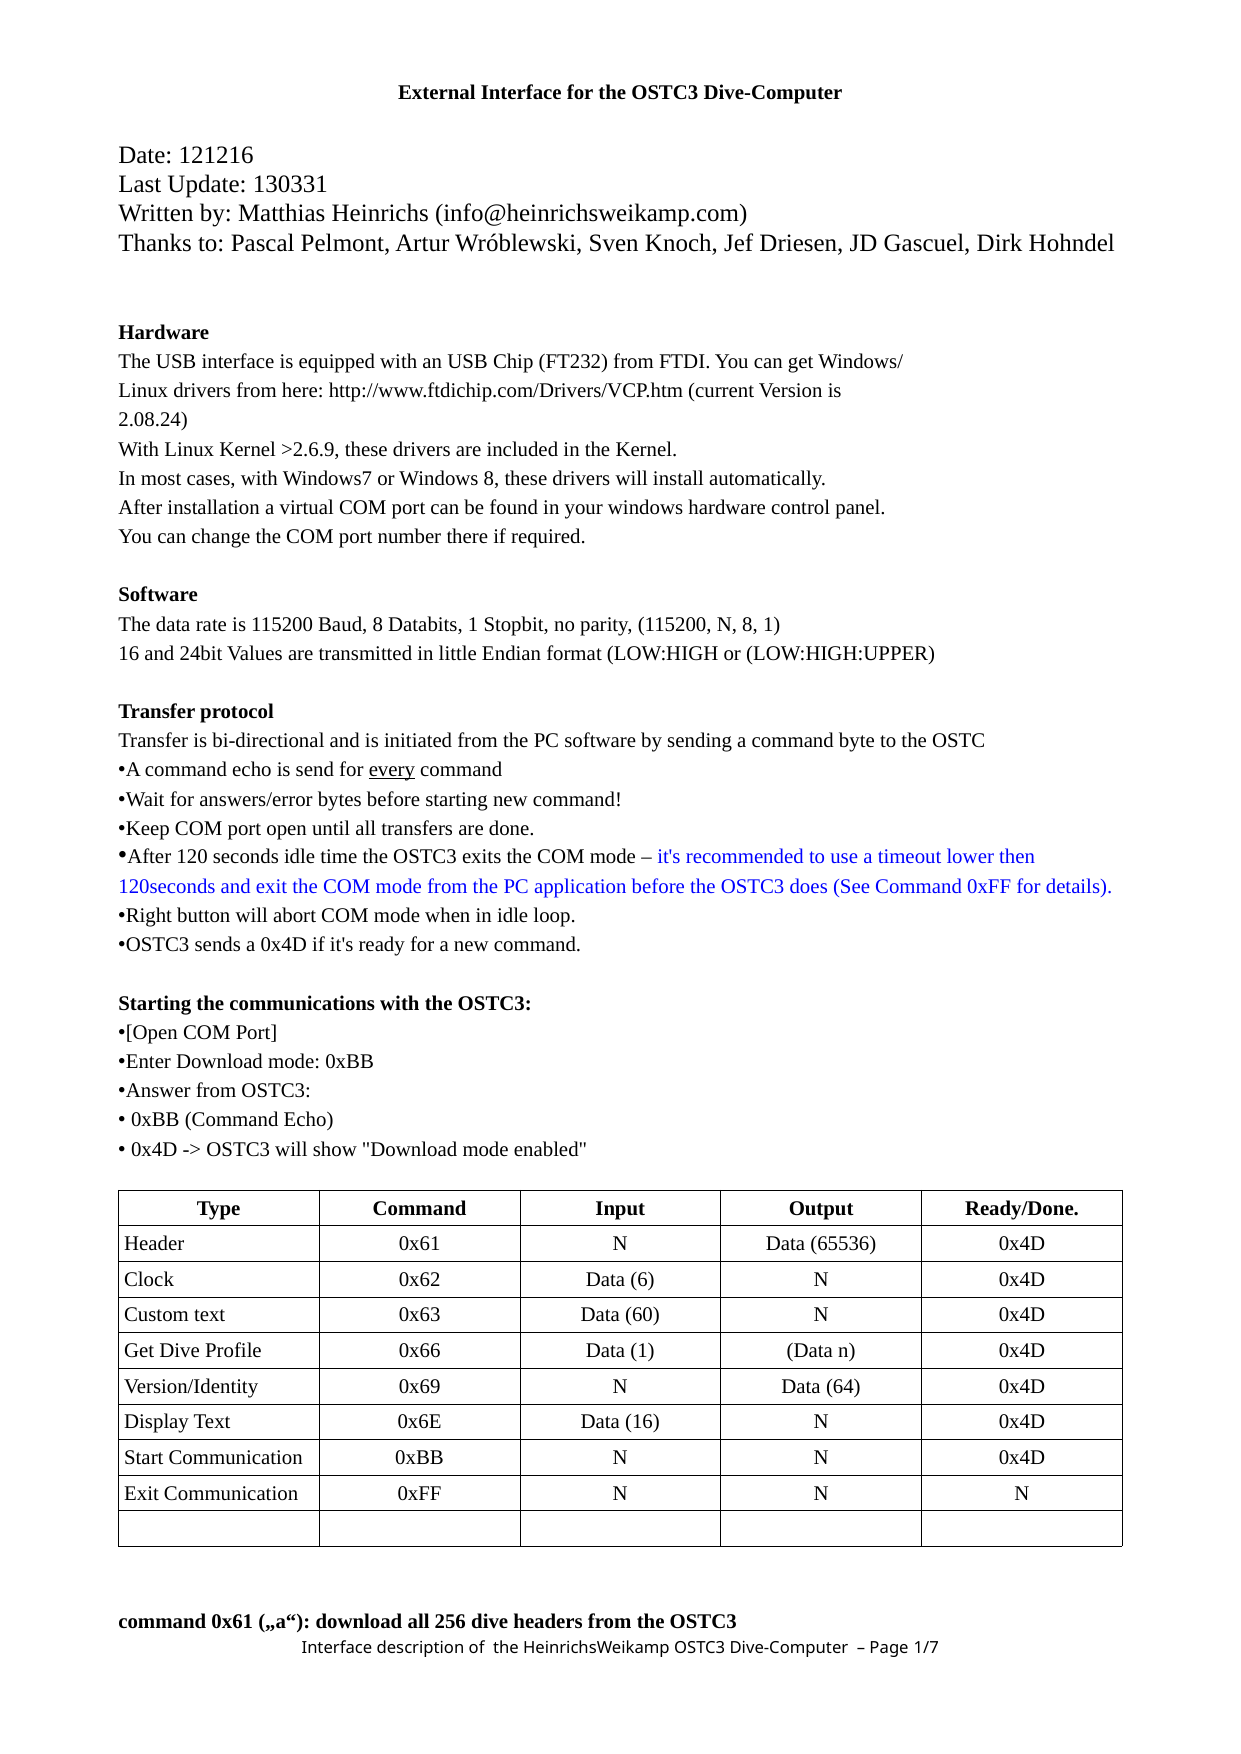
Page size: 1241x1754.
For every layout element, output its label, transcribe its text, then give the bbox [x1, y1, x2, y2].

table_cell 0x4D [922, 1262, 1122, 1297]
table_header Input [521, 1191, 720, 1225]
text The USB interface is equipped with an USB Chip (FT232) from FTDI. You can get Windows/ [118, 344, 1122, 373]
text You can change the COM port number there if required. [118, 519, 1122, 548]
table_cell Data (60) [521, 1298, 720, 1332]
table_cell N [521, 1369, 720, 1403]
table_cell Data (6) [521, 1262, 720, 1297]
table_header Type [119, 1191, 319, 1225]
table_cell 0x4D [922, 1333, 1122, 1368]
table_cell 0x61 [320, 1226, 520, 1261]
table_cell N [721, 1298, 921, 1332]
table_cell N [521, 1440, 720, 1475]
text Transfer protocol [118, 694, 1122, 723]
table_cell [521, 1511, 720, 1546]
text After installation a virtual COM port can be found in your windows hardware control panel. [118, 490, 1122, 519]
text command 0x61 („a“): download all 256 dive headers from the OSTC3 [118, 1604, 1122, 1633]
table_cell [922, 1511, 1122, 1546]
text Linux drivers from here: http://www.ftdichip.com/Drivers/VCP.htm (current Version is [118, 373, 1122, 402]
table_cell Data (1) [521, 1333, 720, 1368]
list Answer from OSTC3: [118, 1073, 1122, 1102]
table_cell (Data n) [721, 1333, 921, 1368]
text External Interface for the OSTC3 Dive-Computer [118, 75, 1122, 104]
text Last Update: 130331 [118, 169, 1122, 198]
table_cell Get Dive Profile [119, 1333, 319, 1368]
table_cell 0xFF [320, 1476, 520, 1510]
table_cell Version/Identity [119, 1369, 319, 1403]
table_cell 0x63 [320, 1298, 520, 1332]
table_cell Custom text [119, 1298, 319, 1332]
list Enter Download mode: 0xBB [118, 1044, 1122, 1073]
table_cell N [922, 1476, 1122, 1510]
table_cell 0x69 [320, 1369, 520, 1403]
table_cell N [721, 1262, 921, 1297]
list [Open COM Port] [118, 1015, 1122, 1044]
table_cell [320, 1511, 520, 1546]
list 0x4D -> OSTC3 will show "Download mode enabled" [118, 1131, 1122, 1161]
table_cell [119, 1511, 319, 1546]
text Transfer is bi-directional and is initiated from the PC software by sending a command byte to the OSTC [118, 723, 1122, 752]
table_cell 0xBB [320, 1440, 520, 1475]
list 0xBB (Command Echo) [118, 1102, 1122, 1131]
table_cell Header [119, 1226, 319, 1261]
list Keep COM port open until all transfers are done. [118, 811, 1122, 840]
text 16 and 24bit Values are transmitted in little Endian format (LOW:HIGH or (LOW:HIGH:UPPER) [118, 636, 1122, 665]
table_cell 0x66 [320, 1333, 520, 1368]
table_header Command [320, 1191, 520, 1225]
table_header Output [721, 1191, 921, 1225]
table_cell 0x4D [922, 1369, 1122, 1403]
table_cell Exit Communication [119, 1476, 319, 1510]
table_cell N [721, 1440, 921, 1475]
table_cell N [521, 1476, 720, 1510]
text Starting the communications with the OSTC3: [118, 986, 1122, 1015]
table_cell 0x6E [320, 1405, 520, 1439]
table_cell Data (65536) [721, 1226, 921, 1261]
table_cell 0x62 [320, 1262, 520, 1297]
table_cell 0x4D [922, 1226, 1122, 1261]
table_cell N [721, 1405, 921, 1439]
table_cell 0x4D [922, 1405, 1122, 1439]
text Written by: Matthias Heinrichs (info@heinrichsweikamp.com) [118, 198, 1122, 227]
table_cell Clock [119, 1262, 319, 1297]
table_cell Data (16) [521, 1405, 720, 1439]
table_cell N [721, 1476, 921, 1510]
text With Linux Kernel >2.6.9, these drivers are included in the Kernel. [118, 431, 1122, 461]
table_cell 0x4D [922, 1440, 1122, 1475]
text Thanks to: Pascal Pelmont, Artur Wróblewski, Sven Knoch, Jef Driesen, JD Gascuel, Dirk Hohndel [118, 227, 1122, 256]
text The data rate is 115200 Baud, 8 Databits, 1 Stopbit, no parity, (115200, N, 8, 1) [118, 606, 1122, 636]
text Software [118, 577, 1122, 606]
table_cell Start Communication [119, 1440, 319, 1475]
list A command echo is send for every command [118, 752, 1122, 781]
list OSTC3 sends a 0x4D if it's ready for a new command. [118, 927, 1122, 956]
text Date: 121216 [118, 140, 1122, 169]
text 2.08.24) [118, 402, 1122, 431]
text In most cases, with Windows7 or Windows 8, these drivers will install automatically. [118, 461, 1122, 490]
list After 120 seconds idle time the OSTC3 exits the COM mode – it's recommended to use a timeout lower then 120seconds and exit the COM mode from the PC application before the OSTC3 does (See Command 0xFF for details). [118, 840, 1122, 898]
table_cell 0x4D [922, 1298, 1122, 1332]
table_cell Display Text [119, 1405, 319, 1439]
table_cell N [521, 1226, 720, 1261]
table_cell Data (64) [721, 1369, 921, 1403]
table_cell [721, 1511, 921, 1546]
table_header Ready/Done. [922, 1191, 1122, 1225]
list Wait for answers/error bytes before starting new command! [118, 781, 1122, 811]
list Right button will abort COM mode when in idle loop. [118, 898, 1122, 927]
text Hardware [118, 315, 1122, 344]
